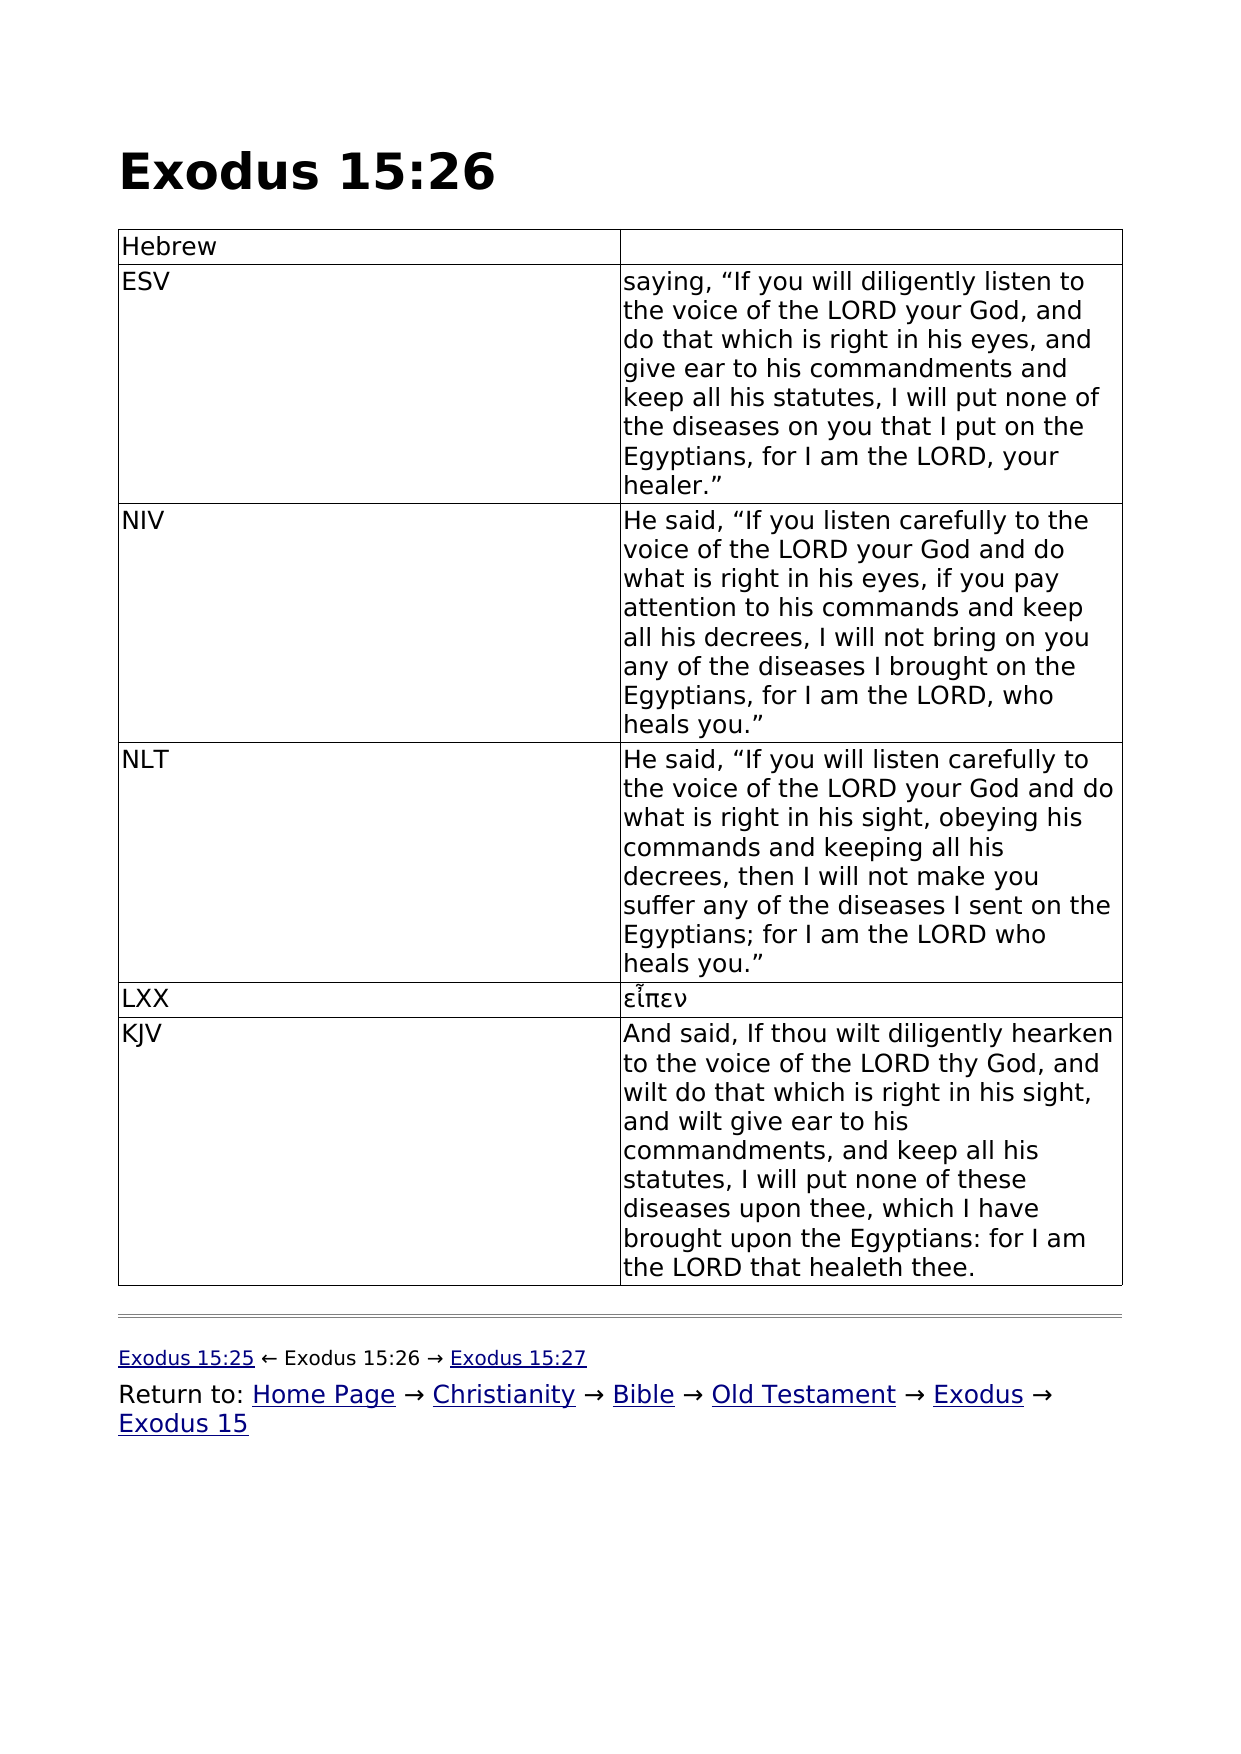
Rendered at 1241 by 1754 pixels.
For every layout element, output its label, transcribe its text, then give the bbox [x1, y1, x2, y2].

subtitle Exodus 15:26 [118, 143, 1122, 201]
table_cell εἶπεν [621, 983, 1122, 1017]
table_cell LXX [119, 983, 620, 1017]
table_cell NLT [119, 743, 620, 982]
table_cell ESV [119, 265, 620, 503]
table_cell And said, If thou wilt diligently hearken to the voice of the LORD thy God, and wilt do that which is right in his sight, and wilt give ear to his commandments, and keep all his statutes, I will put none of these diseases upon thee, which I have brought upon the Egyptians: for I am the LORD that healeth thee. [621, 1018, 1122, 1285]
table_cell He said, “If you listen carefully to the voice of the LORD your God and do what is right in his eyes, if you pay attention to his commands and keep all his decrees, I will not bring on you any of the diseases I brought on the Egyptians, for I am the LORD, who heals you.” [621, 504, 1122, 742]
table_header Hebrew [119, 230, 620, 264]
table_cell saying, “If you will diligently listen to the voice of the LORD your God, and do that which is right in his eyes, and give ear to his commandments and keep all his statutes, I will put none of the diseases on you that I put on the Egyptians, for I am the LORD, your healer.” [621, 265, 1122, 503]
table_cell NIV [119, 504, 620, 742]
table_header [621, 230, 1122, 264]
text Return to: Home Page → Christianity → Bible → Old Testament → Exodus → Exodus 15 [118, 1380, 1122, 1439]
text Exodus 15:25 ← Exodus 15:26 → Exodus 15:27 [118, 1346, 1122, 1380]
table_cell He said, “If you will listen carefully to the voice of the LORD your God and do what is right in his sight, obeying his commands and keeping all his decrees, then I will not make you suffer any of the diseases I sent on the Egyptians; for I am the LORD who heals you.” [621, 743, 1122, 982]
table_cell KJV [119, 1018, 620, 1285]
